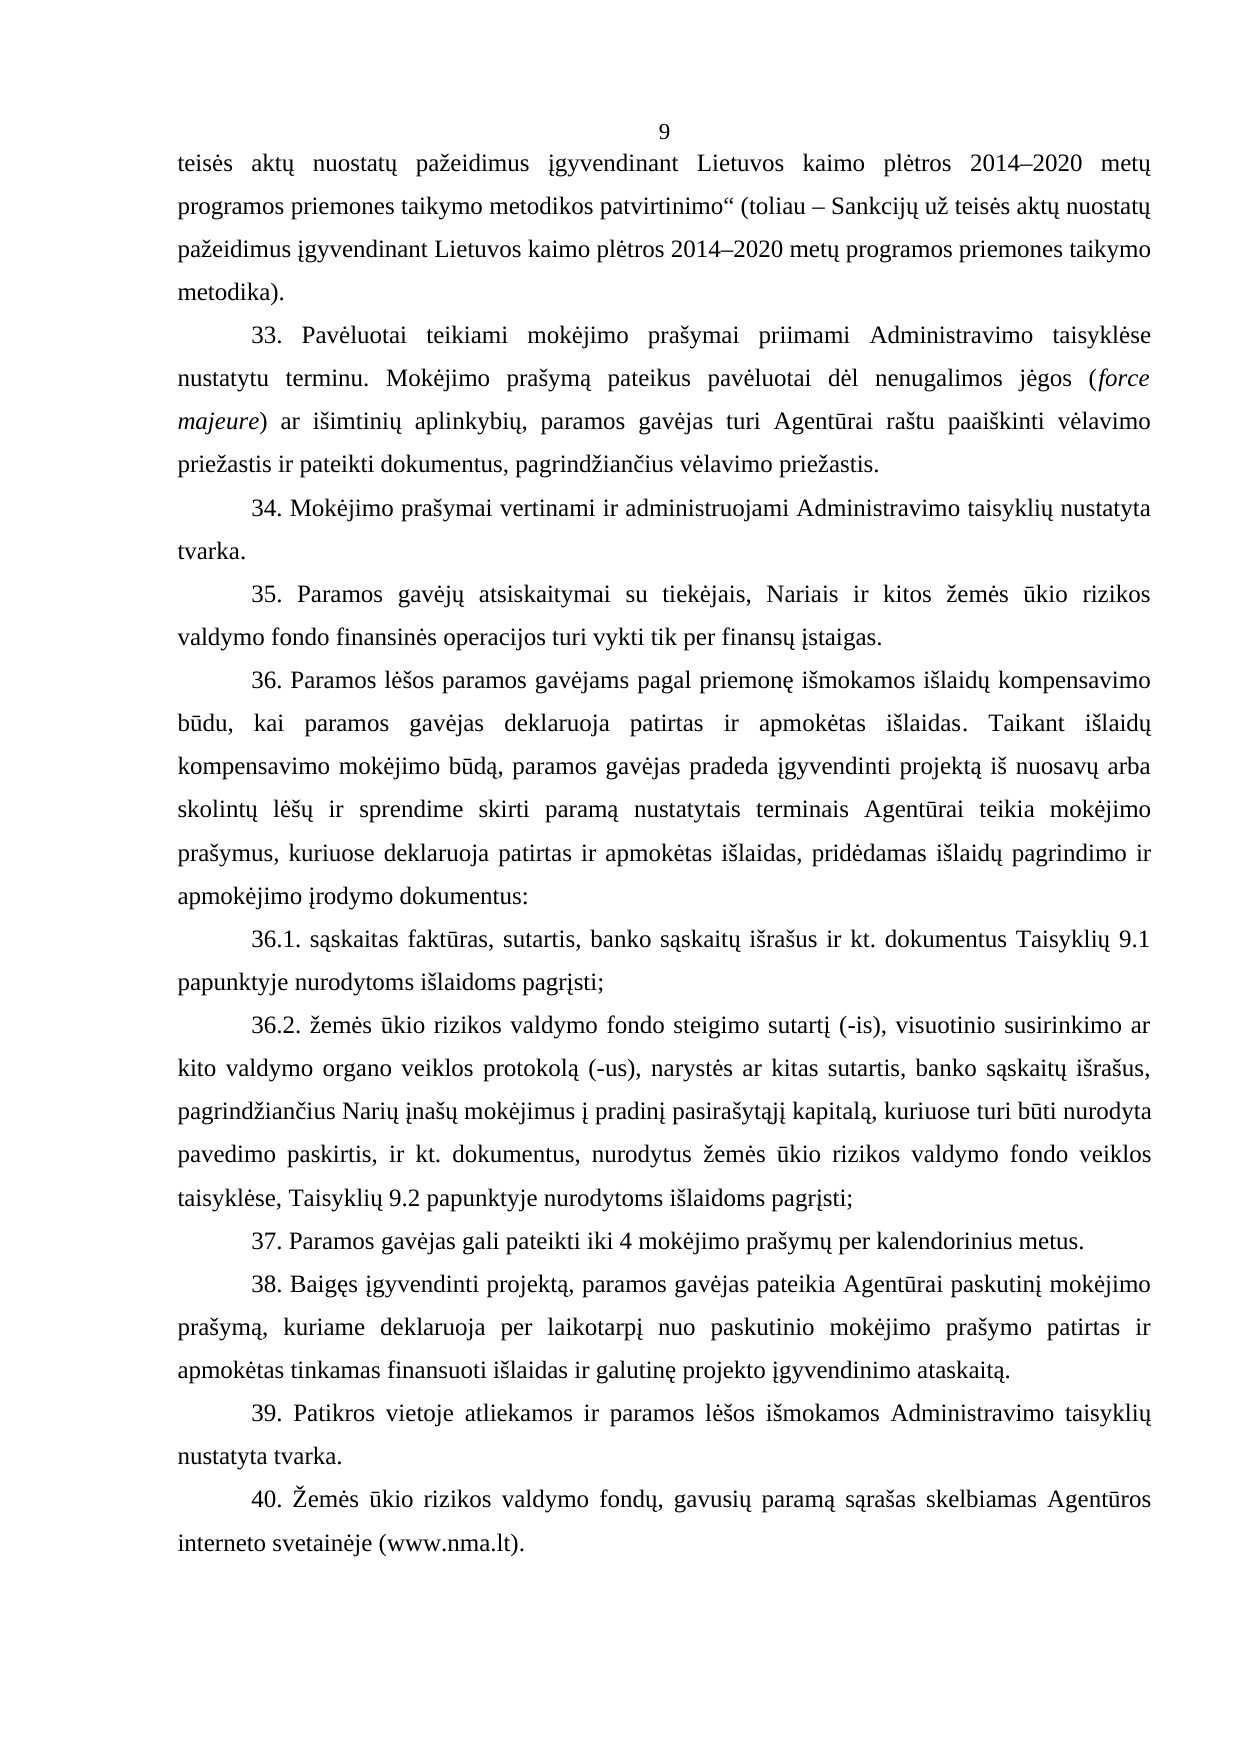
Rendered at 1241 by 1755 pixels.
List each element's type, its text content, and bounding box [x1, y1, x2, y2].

text 36.2. žemės ūkio rizikos valdymo fondo steigimo sutartį (-is), visuotinio susirinkimo ar kito valdymo organo veiklos protokolą (-us), narystės ar kitas sutartis, banko sąskaitų išrašus, pagrindžiančius Narių įnašų mokėjimus į pradinį pasirašytąjį kapitalą, kuriuose turi būti nurodyta pavedimo paskirtis, ir kt. dokumentus, nurodytus žemės ūkio rizikos valdymo fondo veiklos taisyklėse, Taisyklių 9.2 papunktyje nurodytoms išlaidoms pagrįsti; [177, 1010, 1152, 1211]
text 38. Baigęs įgyvendinti projektą, paramos gavėjas pateikia Agentūrai paskutinį mokėjimo prašymą, kuriame deklaruoja per laikotarpį nuo paskutinio mokėjimo prašymo patirtas ir apmokėtas tinkamas finansuoti išlaidas ir galutinę projekto įgyvendinimo ataskaitą. [177, 1269, 1152, 1384]
text 36.1. sąskaitas faktūras, sutartis, banko sąskaitų išrašus ir kt. dokumentus Taisyklių 9.1 papunktyje nurodytoms išlaidoms pagrįsti; [177, 924, 1152, 996]
text 40. Žemės ūkio rizikos valdymo fondų, gavusių paramą sąrašas skelbiamas Agentūros interneto svetainėje (www.nma.lt). [177, 1484, 1152, 1556]
text 39. Patikros vietoje atliekamos ir paramos lėšos išmokamos Administravimo taisyklių nustatyta tvarka. [177, 1398, 1152, 1470]
text 36. Paramos lėšos paramos gavėjams pagal priemonę išmokamos išlaidų kompensavimo būdu, kai paramos gavėjas deklaruoja patirtas ir apmokėtas išlaidas. Taikant išlaidų kompensavimo mokėjimo būdą, paramos gavėjas pradeda įgyvendinti projektą iš nuosavų arba skolintų lėšų ir sprendime skirti paramą nustatytais terminais Agentūrai teikia mokėjimo prašymus, kuriuose deklaruoja patirtas ir apmokėtas išlaidas, pridėdamas išlaidų pagrindimo ir apmokėjimo įrodymo dokumentus: [177, 665, 1152, 909]
text teisės aktų nuostatų pažeidimus įgyvendinant Lietuvos kaimo plėtros 2014–2020 metų programos priemones taikymo metodikos patvirtinimo“ (toliau – Sankcijų už teisės aktų nuostatų pažeidimus įgyvendinant Lietuvos kaimo plėtros 2014–2020 metų programos priemones taikymo metodika). [177, 148, 1152, 306]
text 33. Pavėluotai teikiami mokėjimo prašymai priimami Administravimo taisyklėse nustatytu terminu. Mokėjimo prašymą pateikus pavėluotai dėl nenugalimos jėgos (force majeure) ar išimtinių aplinkybių, paramos gavėjas turi Agentūrai raštu paaiškinti vėlavimo priežastis ir pateikti dokumentus, pagrindžiančius vėlavimo priežastis. [177, 320, 1152, 478]
text 37. Paramos gavėjas gali pateikti iki 4 mokėjimo prašymų per kalendorinius metus. [177, 1226, 1152, 1254]
text 34. Mokėjimo prašymai vertinami ir administruojami Administravimo taisyklių nustatyta tvarka. [177, 493, 1152, 564]
text 35. Paramos gavėjų atsiskaitymai su tiekėjais, Nariais ir kitos žemės ūkio rizikos valdymo fondo finansinės operacijos turi vykti tik per finansų įstaigas. [177, 579, 1152, 651]
